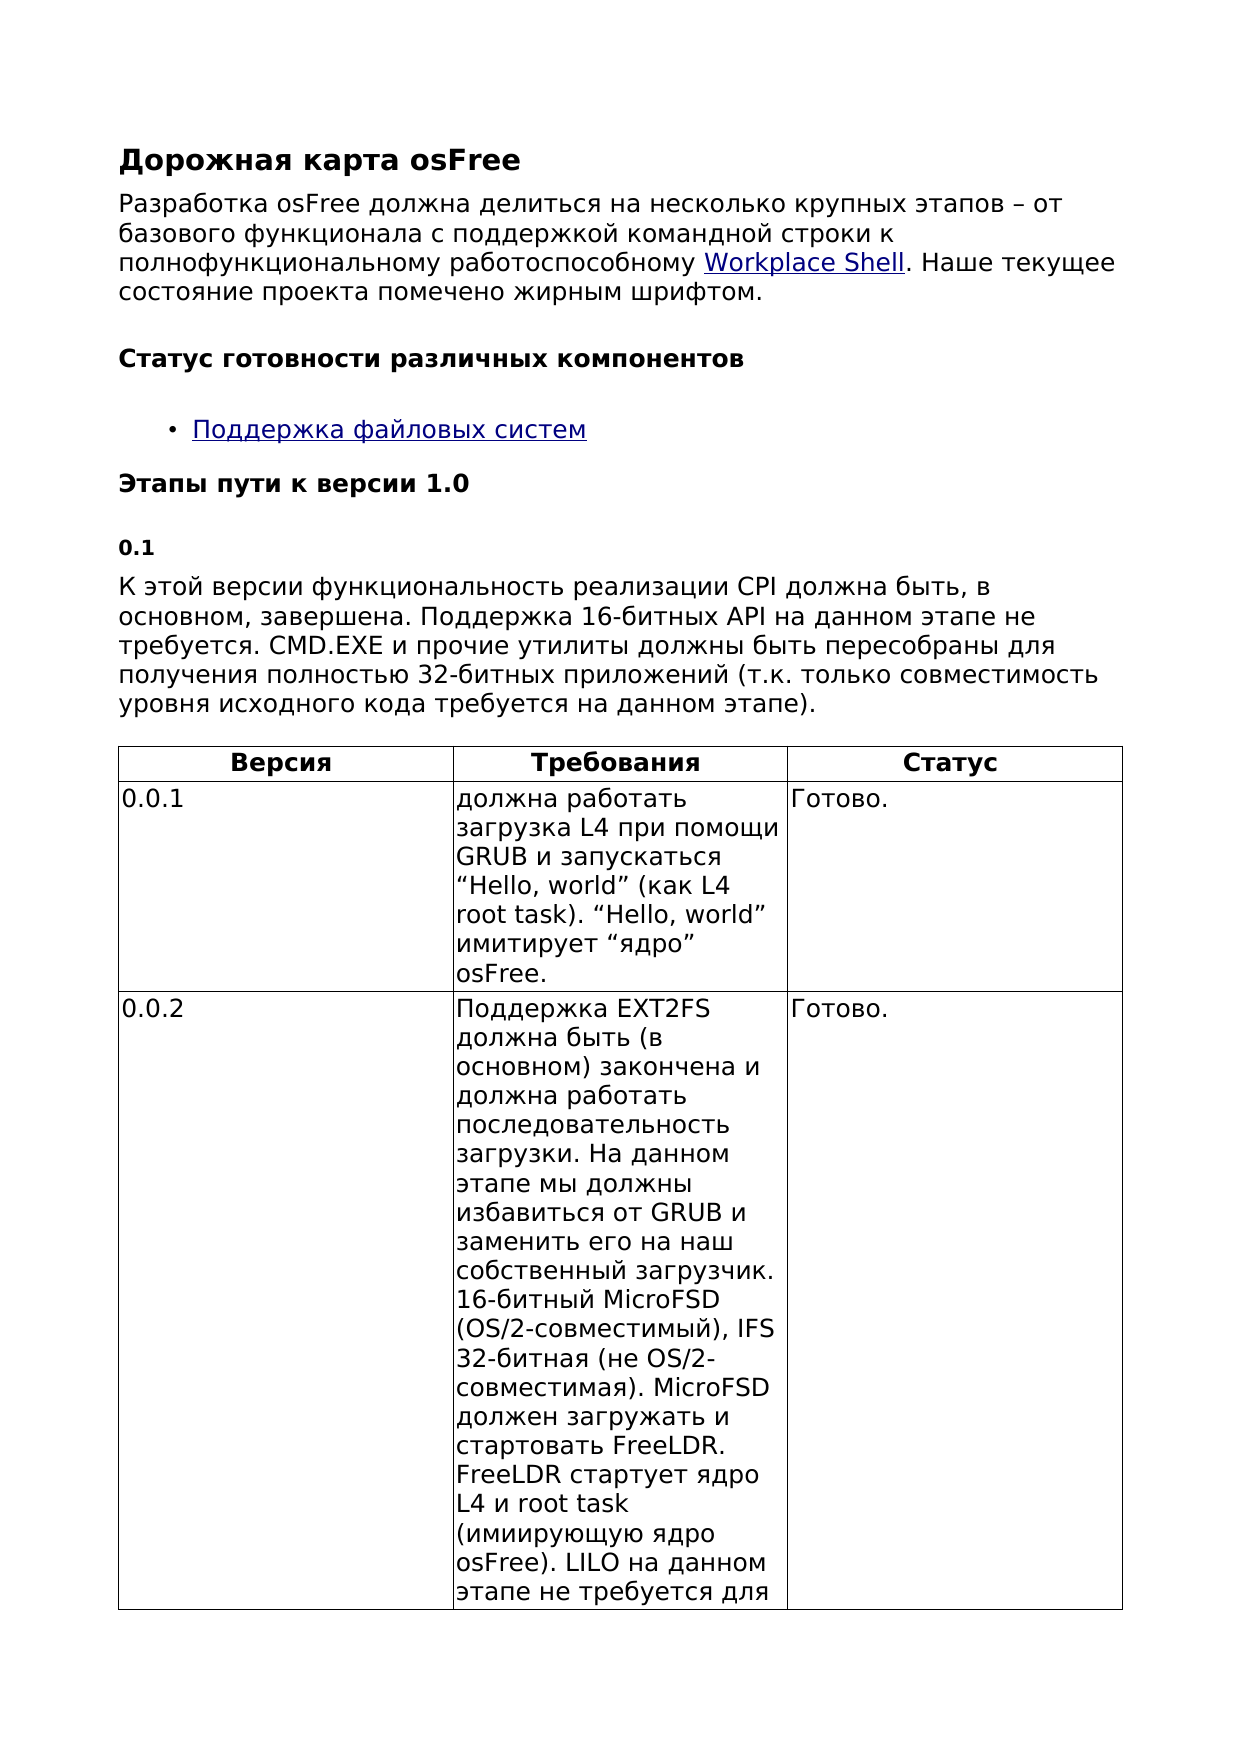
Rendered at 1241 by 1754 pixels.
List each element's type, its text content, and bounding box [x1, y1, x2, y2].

table_cell Готово. [788, 782, 1122, 991]
table_cell должна работать загрузка L4 при помощи GRUB и запускаться “Hello, world” (как L4 root task). “Hello, world” имитирует “ядро” osFree. [454, 782, 787, 991]
subtitle 0.1 [118, 536, 1122, 560]
table_header Статус [788, 747, 1122, 781]
table_cell 0.0.1 [119, 782, 453, 991]
table_cell Готово. [788, 992, 1122, 1609]
text Разработка osFree должна делиться на несколько крупных этапов – от базового функционала с поддержкой командной строки к полнофункциональному работоспособному Workplace Shell. Наше текущее состояние проекта помечено жирным шрифтом. [118, 189, 1122, 306]
table_header Версия [119, 747, 453, 781]
text К этой версии функциональность реализации CPI должна быть, в основном, завершена. Поддержка 16-битных API на данном этапе не требуется. CMD.EXE и прочие утилиты должны быть пересобраны для получения полностью 32-битных приложений (т.к. только совместимость уровня исходного кода требуетcя на данном этапе). [118, 572, 1122, 718]
list Поддержка файловых систем [177, 415, 1122, 444]
subtitle Этапы пути к версии 1.0 [118, 469, 1122, 498]
table_cell 0.0.2 [119, 992, 453, 1609]
subtitle Дорожная карта osFree [118, 143, 1122, 177]
subtitle Статус готовности различных компонентов [118, 344, 1122, 373]
table_cell Поддержка EXT2FS должна быть (в основном) закончена и должна работать последовательность загрузки. На данном этапе мы должны избавиться от GRUB и заменить его на наш собственный загрузчик. 16-битный MicroFSD (OS/2-совместимый), IFS 32-битная (не OS/2-совместимая). MicroFSD должен загружать и стартовать FreeLDR. FreeLDR стартует ядро L4 и root task (имиирующую ядро osFree). LILO на данном этапе не требуется для [454, 992, 787, 1609]
table_header Требования [454, 747, 787, 781]
